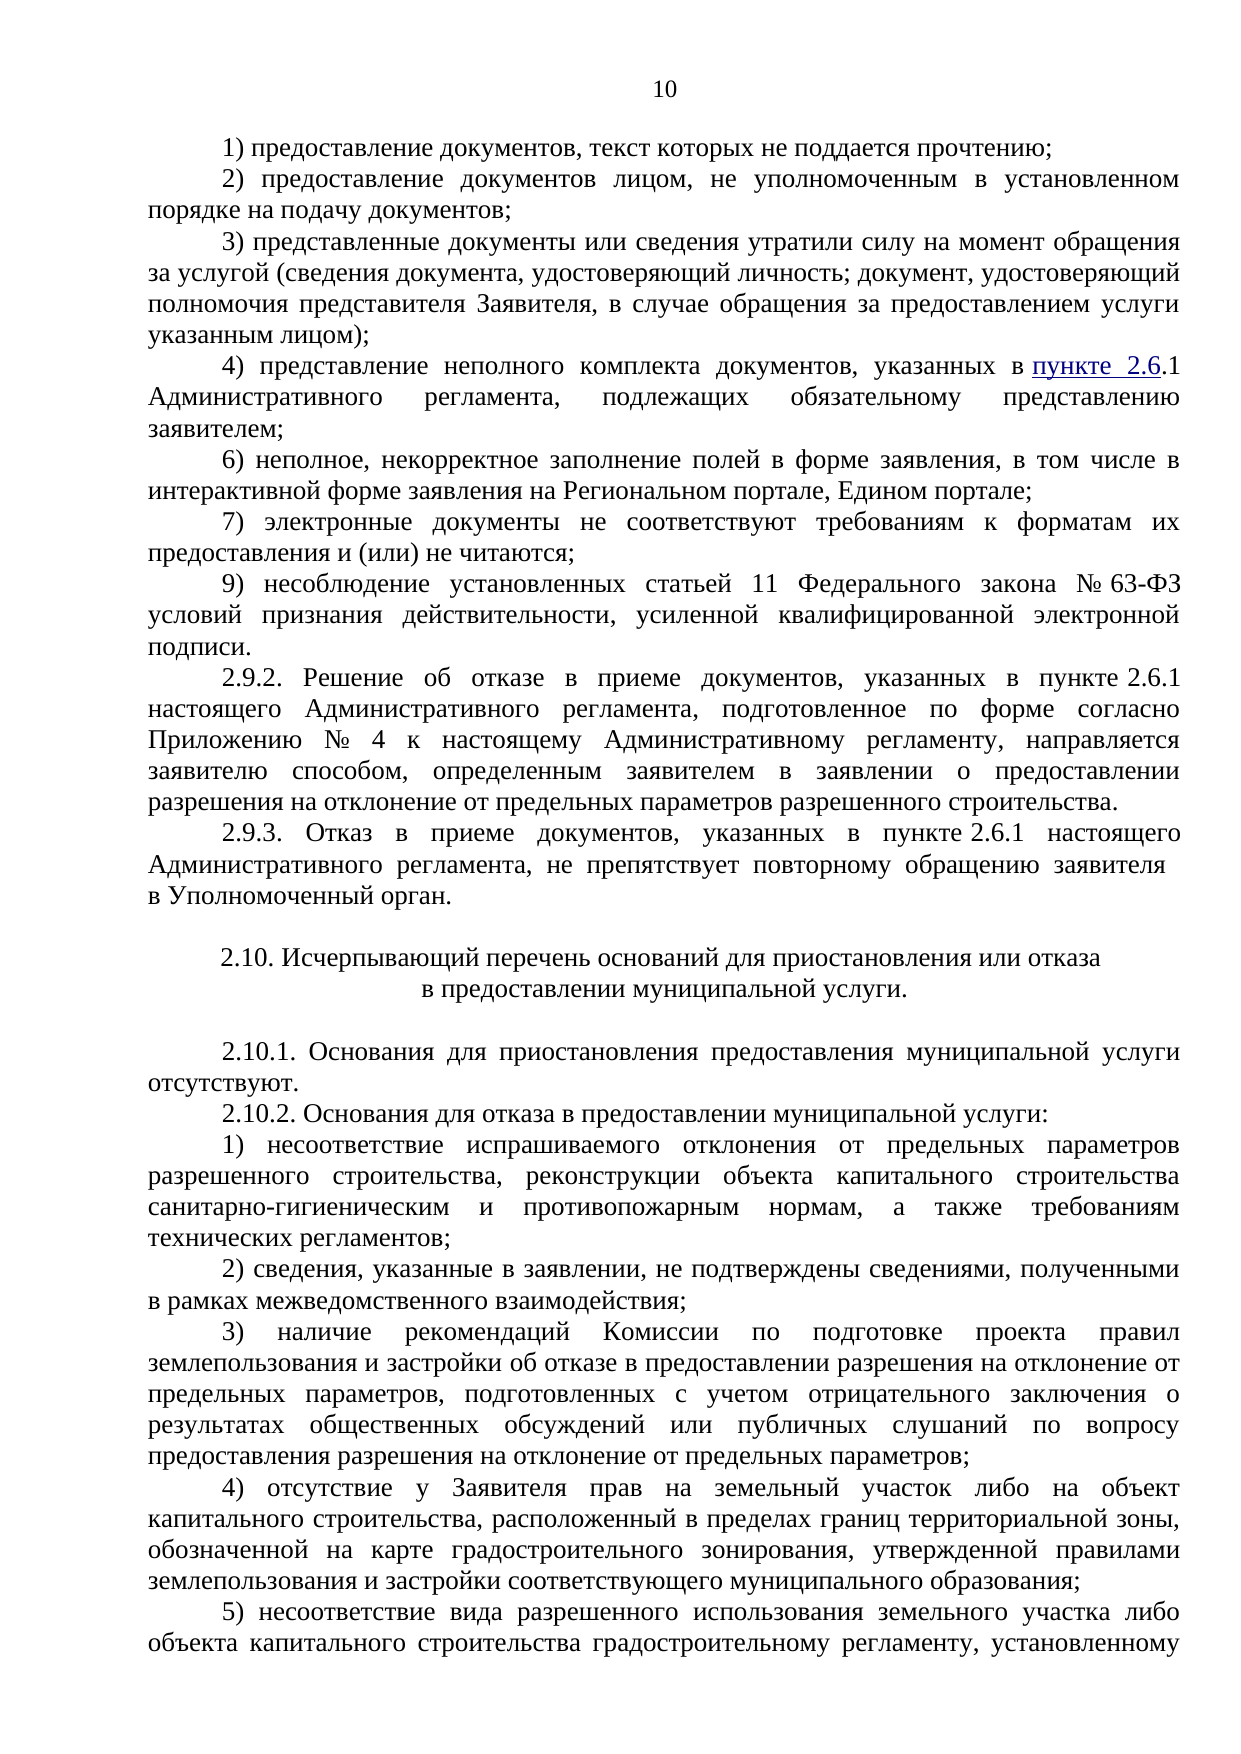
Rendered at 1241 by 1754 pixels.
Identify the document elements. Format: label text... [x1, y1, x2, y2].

text 1) предоставление документов, текст которых не поддается прочтению; [148, 131, 1181, 162]
text 2.9.2. Решение об отказе в приеме документов, указанных в пункте 2.6.1 настоящего Административного регламента, подготовленное по форме согласно Приложению № 4 к настоящему Административному регламенту, направляется заявителю способом, определенным заявителем в заявлении о предоставлении разрешения на отклонение от предельных параметров разрешенного строительства. [148, 661, 1181, 817]
text 3) наличие рекомендаций Комиссии по подготовке проекта правил землепользования и застройки об отказе в предоставлении разрешения на отклонение от предельных параметров, подготовленных с учетом отрицательного заключения о результатах общественных обсуждений или публичных слушаний по вопросу предоставления разрешения на отклонение от предельных параметров; [148, 1315, 1181, 1471]
text 4) представление неполного комплекта документов, указанных в пункте 2.6.1 Административного регламента, подлежащих обязательному представлению заявителем; [148, 349, 1181, 443]
text 1) несоответствие испрашиваемого отклонения от предельных параметров разрешенного строительства, реконструкции объекта капитального строительства санитарно-гигиеническим и противопожарным нормам, а также требованиям технических регламентов; [148, 1128, 1181, 1253]
text 9) несоблюдение установленных статьей 11 Федерального закона № 63-ФЗ условий признания действительности, усиленной квалифицированной электронной подписи. [148, 567, 1181, 661]
text 5) несоответствие вида разрешенного использования земельного участка либо объекта капитального строительства градостроительному регламенту, установленному [148, 1595, 1181, 1657]
text 2) предоставление документов лицом, не уполномоченным в установленном порядке на подачу документов; [148, 162, 1181, 225]
text 6) неполное, некорректное заполнение полей в форме заявления, в том числе в интерактивной форме заявления на Региональном портале, Едином портале; [148, 443, 1181, 505]
text 2) сведения, указанные в заявлении, не подтверждены сведениями, полученными в рамках межведомственного взаимодействия; [148, 1253, 1181, 1315]
text 2.10. Исчерпывающий перечень оснований для приостановления или отказа в предоставлении муниципальной услуги. [148, 941, 1181, 1003]
text 3) представленные документы или сведения утратили силу на момент обращения за услугой (сведения документа, удостоверяющий личность; документ, удостоверяющий полномочия представителя Заявителя, в случае обращения за предоставлением услуги указанным лицом); [148, 225, 1181, 349]
text 2.10.2. Основания для отказа в предоставлении муниципальной услуги: [148, 1097, 1181, 1128]
text 7) электронные документы не соответствуют требованиям к форматам их предоставления и (или) не читаются; [148, 505, 1181, 567]
text 4) отсутствие у Заявителя прав на земельный участок либо на объект капитального строительства, расположенный в пределах границ территориальной зоны, обозначенной на карте градостроительного зонирования, утвержденной правилами землепользования и застройки соответствующего муниципального образования; [148, 1471, 1181, 1595]
text 2.10.1. Основания для приостановления предоставления муниципальной услуги отсутствуют. [148, 1034, 1181, 1097]
text 2.9.3. Отказ в приеме документов, указанных в пункте 2.6.1 настоящего Административного регламента, не препятствует повторному обращению заявителя в Уполномоченный орган. [148, 817, 1181, 910]
